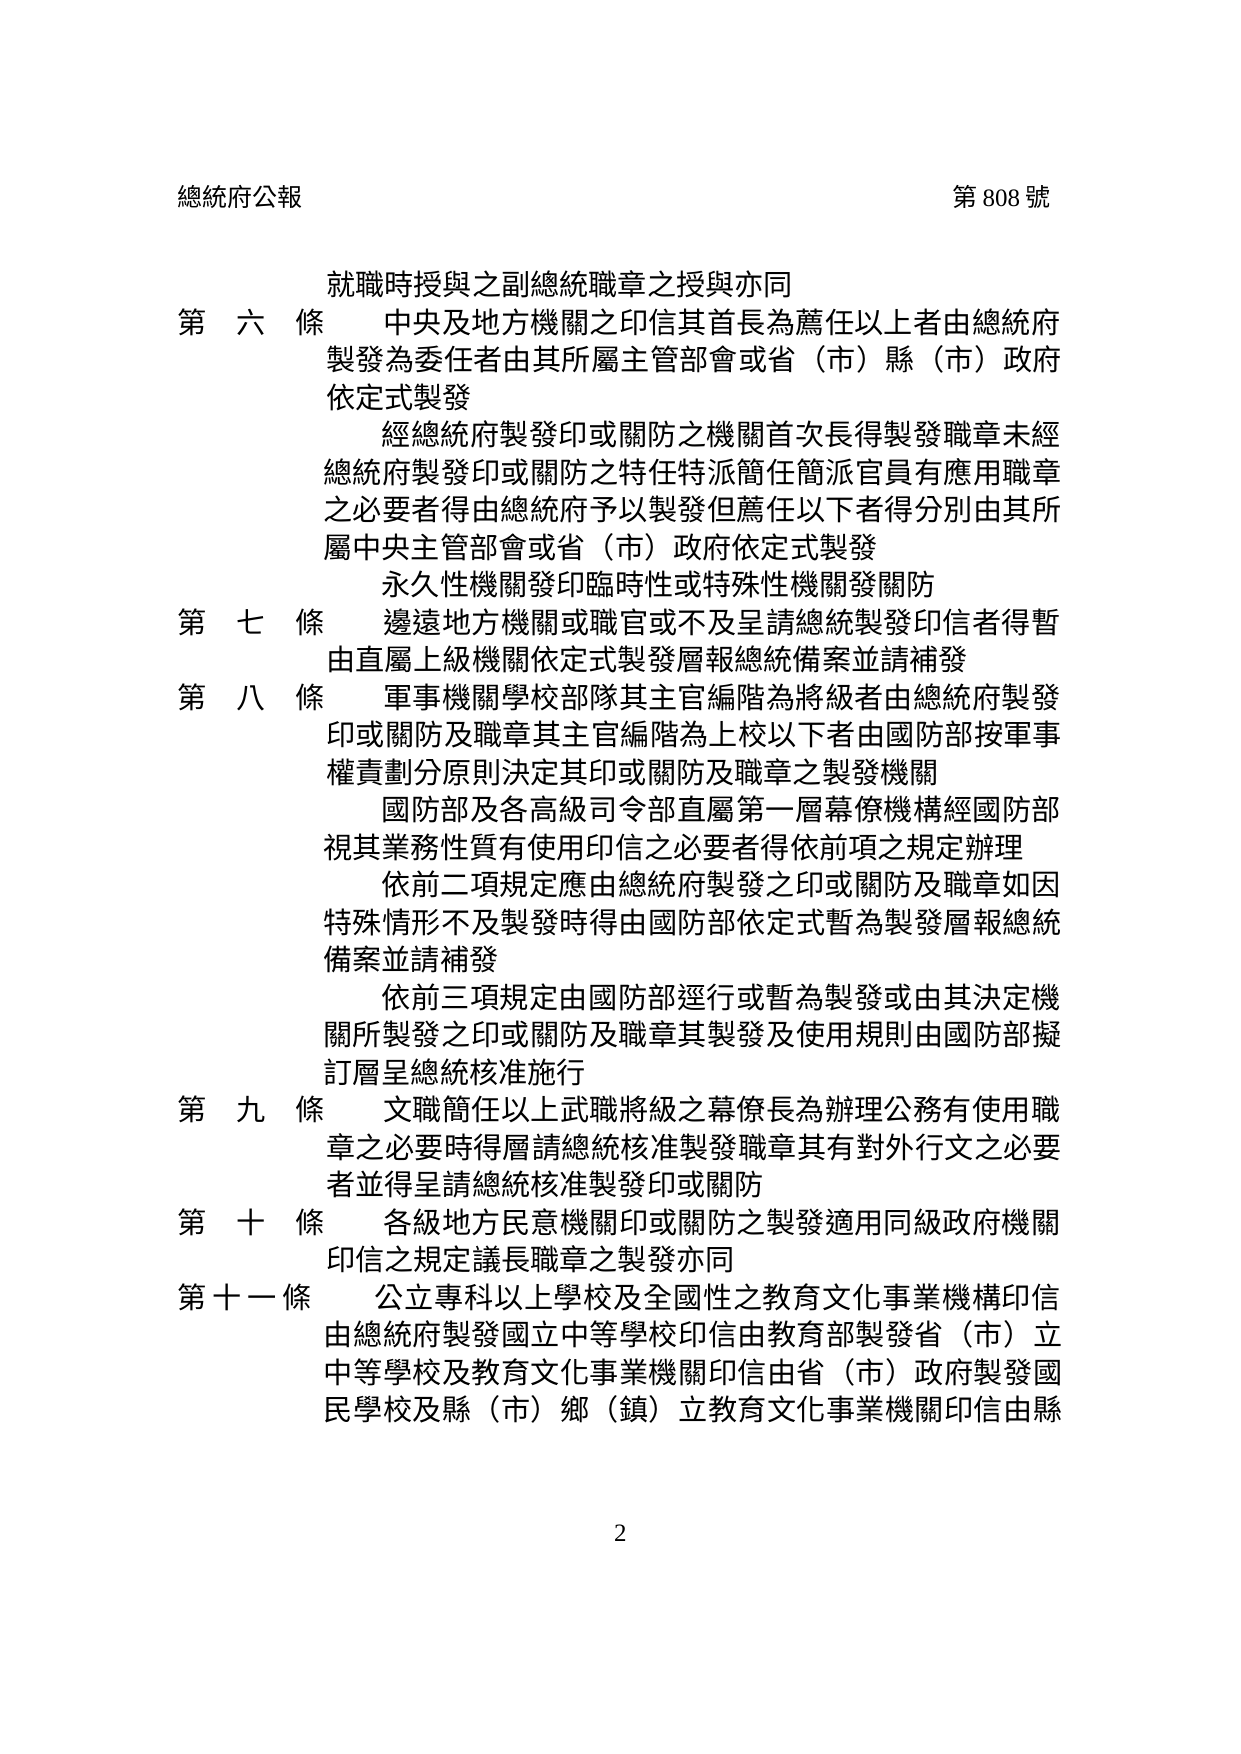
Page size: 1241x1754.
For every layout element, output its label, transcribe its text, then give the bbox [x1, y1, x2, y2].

text 就職時授與之副總統職章之授與亦同 [177, 266, 1063, 303]
text 依前三項規定由國防部逕行或暫為製發或由其決定機關所製發之印或關防及職章其製發及使用規則由國防部擬訂層呈總統核准施行 [323, 978, 1063, 1091]
text 第 七 條 邊遠地方機關或職官或不及呈請總統製發印信者得暫由直屬上級機關依定式製發層報總統備案並請補發 [177, 603, 1063, 678]
text 國防部及各高級司令部直屬第一層幕僚機構經國防部視其業務性質有使用印信之必要者得依前項之規定辦理 [323, 791, 1063, 866]
text 經總統府製發印或關防之機關首次長得製發職章未經總統府製發印或關防之特任特派簡任簡派官員有應用職章之必要者得由總統府予以製發但薦任以下者得分別由其所屬中央主管部會或省（市）政府依定式製發 [323, 416, 1063, 566]
text 第 八 條 軍事機關學校部隊其主官編階為將級者由總統府製發印或關防及職章其主官編階為上校以下者由國防部按軍事權責劃分原則決定其印或關防及職章之製發機關 [177, 678, 1063, 791]
text 第 九 條 文職簡任以上武職將級之幕僚長為辦理公務有使用職章之必要時得層請總統核准製發職章其有對外行文之必要者並得呈請總統核准製發印或關防 [177, 1091, 1063, 1203]
text 第 十 條 各級地方民意機關印或關防之製發適用同級政府機關印信之規定議長職章之製發亦同 [177, 1203, 1063, 1278]
text 第十一條 公立專科以上學校及全國性之教育文化事業機構印信由總統府製發國立中等學校印信由教育部製發省（市）立中等學校及教育文化事業機關印信由省（市）政府製發國民學校及縣（市）鄉（鎮）立教育文化事業機關印信由縣 [177, 1278, 1063, 1428]
text 永久性機關發印臨時性或特殊性機關發關防 [323, 566, 1063, 603]
text 第 六 條 中央及地方機關之印信其首長為薦任以上者由總統府製發為委任者由其所屬主管部會或省（市）縣（市）政府依定式製發 [177, 303, 1063, 416]
text 依前二項規定應由總統府製發之印或關防及職章如因特殊情形不及製發時得由國防部依定式暫為製發層報總統備案並請補發 [323, 866, 1063, 978]
